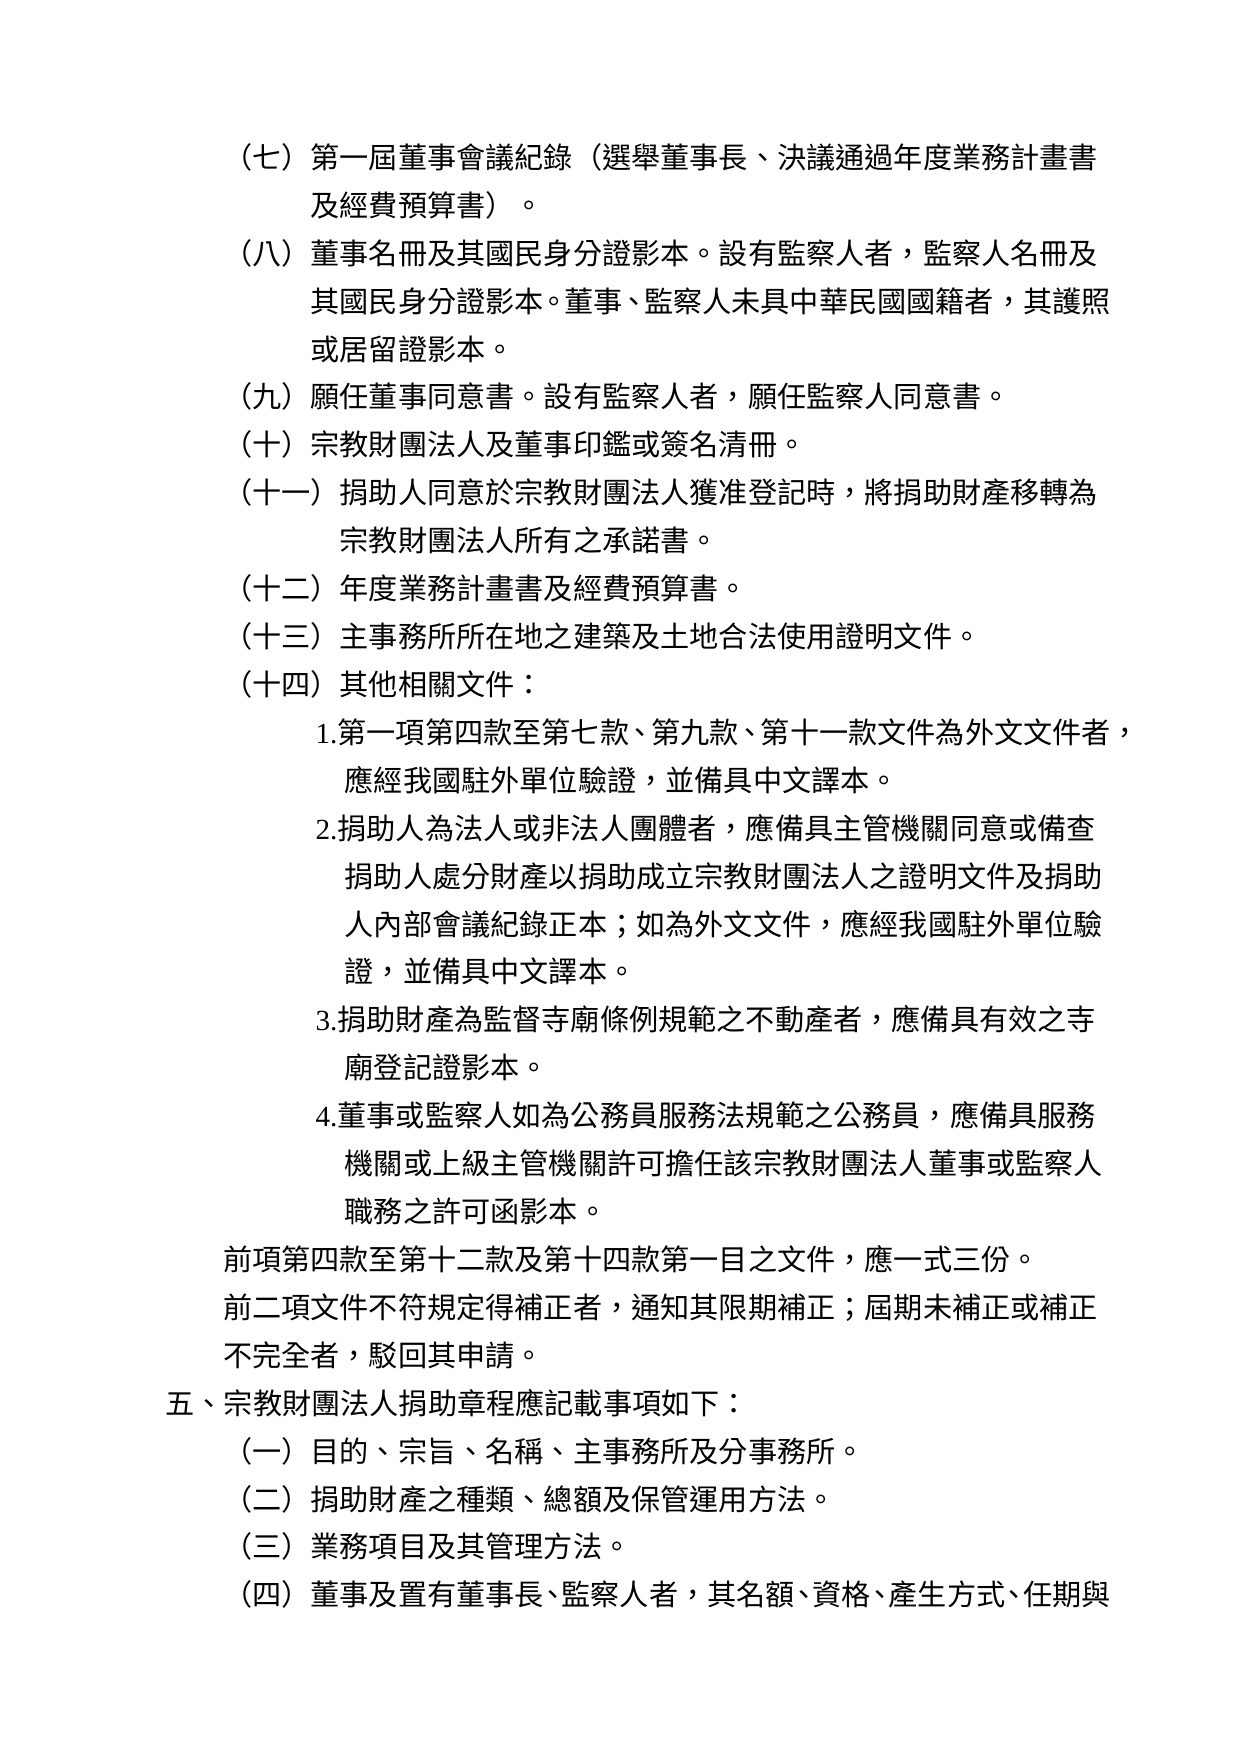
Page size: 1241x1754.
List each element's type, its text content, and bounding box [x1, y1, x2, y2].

text （七）第一屆董事會議紀錄（選舉董事長、決議通過年度業務計畫書及經費預算書）。 [223, 130, 1110, 226]
text 前二項文件不符規定得補正者，通知其限期補正；屆期未補正或補正不完全者，駁回其申請。 [223, 1280, 1110, 1376]
text （十一）捐助人同意於宗教財團法人獲准登記時，將捐助財產移轉為宗教財團法人所有之承諾書。 [223, 465, 1110, 561]
text （四）董事及置有董事長、監察人者，其名額、資格、產生方式、任期與 [223, 1567, 1110, 1615]
text 2.捐助人為法人或非法人團體者，應備具主管機關同意或備查捐助人處分財產以捐助成立宗教財團法人之證明文件及捐助人內部會議紀錄正本；如為外文文件，應經我國駐外單位驗證，並備具中文譯本。 [315, 801, 1110, 992]
text （十四）其他相關文件： [223, 657, 1110, 705]
text 前項第四款至第十二款及第十四款第一目之文件，應一式三份。 [223, 1232, 1110, 1280]
text 4.董事或監察人如為公務員服務法規範之公務員，應備具服務機關或上級主管機關許可擔任該宗教財團法人董事或監察人職務之許可函影本。 [315, 1088, 1110, 1232]
text 3.捐助財產為監督寺廟條例規範之不動產者，應備具有效之寺廟登記證影本。 [315, 992, 1110, 1088]
text （八）董事名冊及其國民身分證影本。設有監察人者，監察人名冊及其國民身分證影本。董事、監察人未具中華民國國籍者，其護照或居留證影本。 [223, 226, 1110, 369]
text （十）宗教財團法人及董事印鑑或簽名清冊。 [223, 417, 1110, 465]
text 1.第一項第四款至第七款、第九款、第十一款文件為外文文件者，應經我國駐外單位驗證，並備具中文譯本。 [315, 705, 1110, 801]
text （十二）年度業務計畫書及經費預算書。 [223, 561, 1110, 609]
text （一）目的、宗旨、名稱、主事務所及分事務所。 [223, 1424, 1110, 1472]
text （二）捐助財產之種類、總額及保管運用方法。 [223, 1472, 1110, 1519]
text （十三）主事務所所在地之建築及土地合法使用證明文件。 [223, 609, 1110, 657]
text 五、宗教財團法人捐助章程應記載事項如下： [165, 1376, 1110, 1424]
text （三）業務項目及其管理方法。 [223, 1519, 1110, 1567]
text （九）願任董事同意書。設有監察人者，願任監察人同意書。 [223, 369, 1110, 417]
